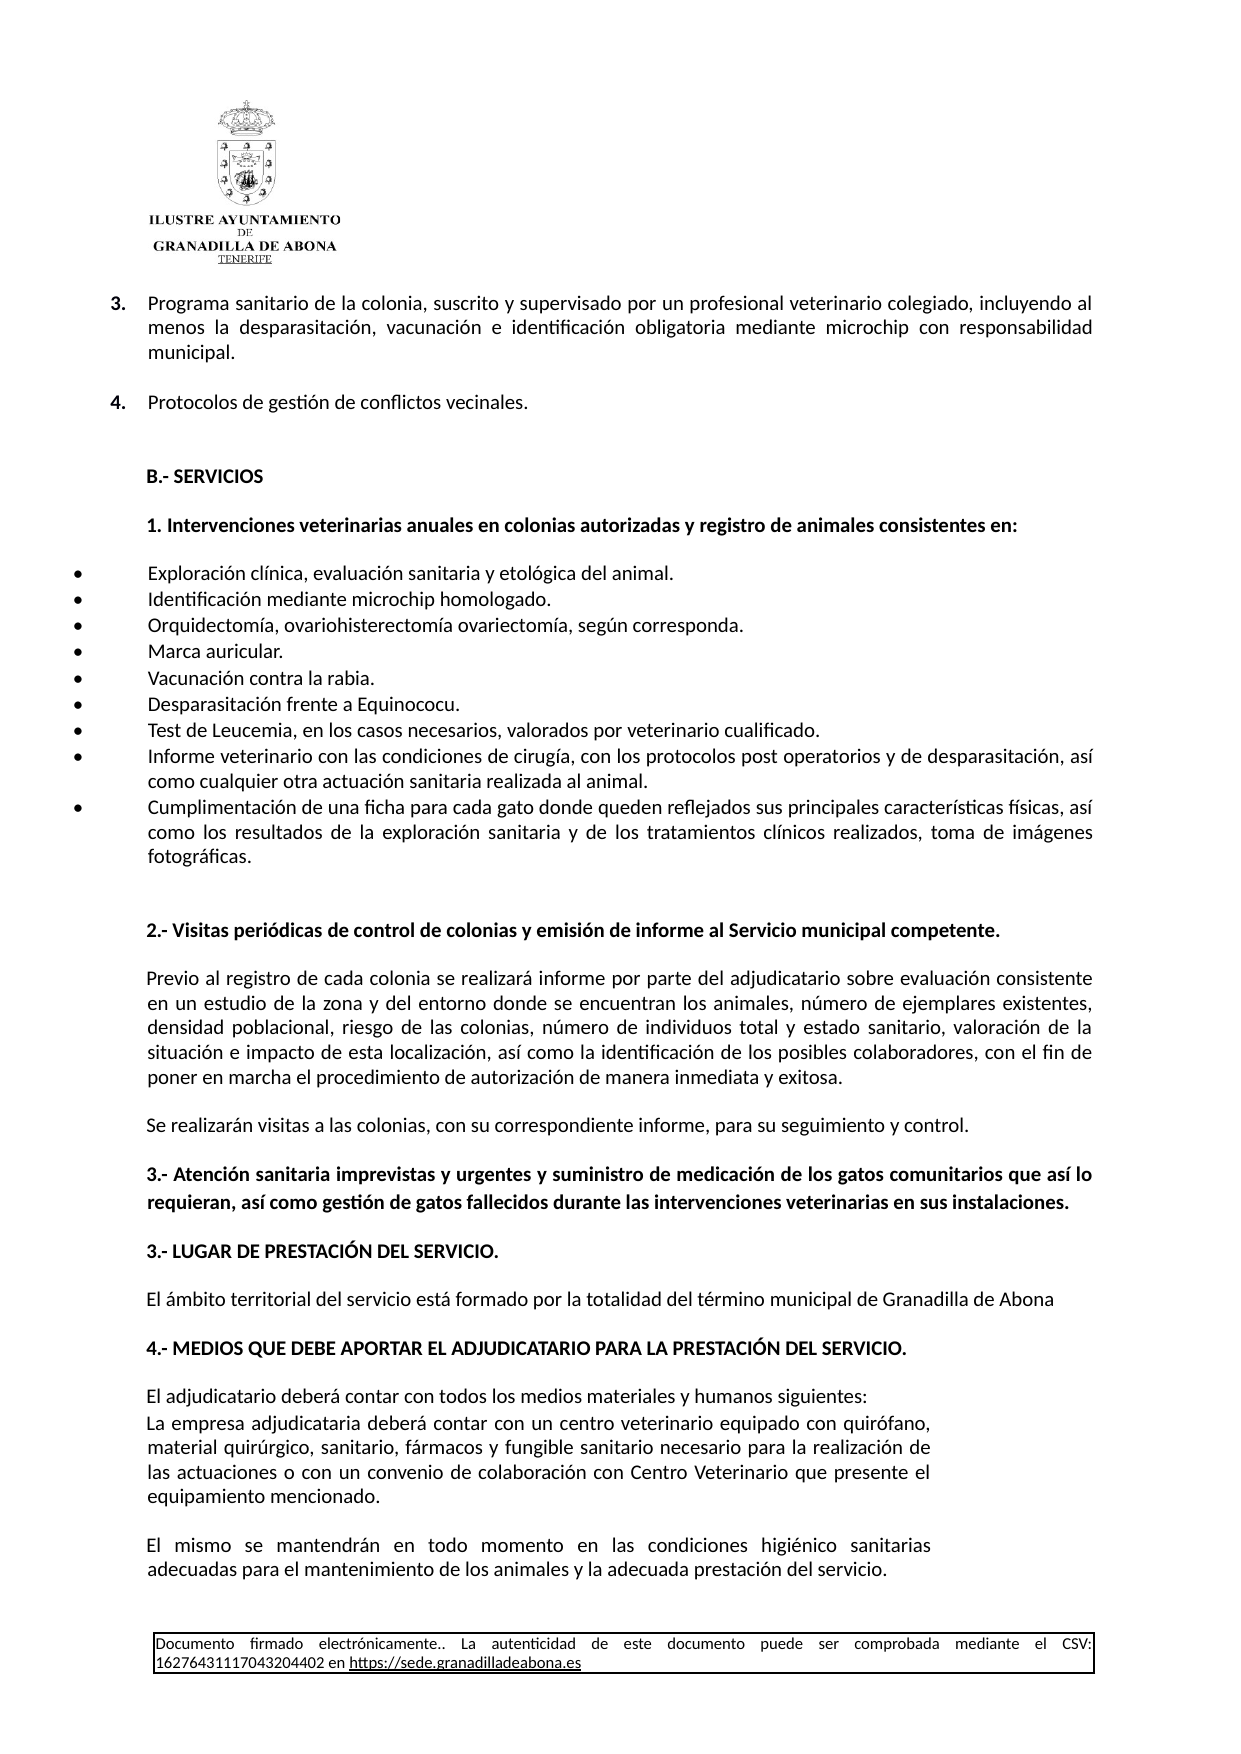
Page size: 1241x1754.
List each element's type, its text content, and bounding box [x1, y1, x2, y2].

text B.- SERVICIOS [146, 463, 1094, 488]
list Informe veterinario con las condiciones de cirugía, con los protocolos post operatorios y de desparasitación, así como cualquier otra actuación sanitaria realizada al animal. [73, 744, 1094, 793]
list Desparasitación frente a Equinococu. [73, 692, 1094, 716]
text 1. Intervenciones veterinarias anuales en colonias autorizadas y registro de animales consistentes en: [146, 512, 1094, 537]
text 3.- LUGAR DE PRESTACIÓN DEL SERVICIO. [146, 1238, 1094, 1264]
list Cumplimentación de una ficha para cada gato donde queden reflejados sus principales características físicas, así como los resultados de la exploración sanitaria y de los tratamientos clínicos realizados, toma de imágenes fotográficas. [73, 795, 1094, 869]
text Previo al registro de cada colonia se realizará informe por parte del adjudicatario sobre evaluación consistente en un estudio de la zona y del entorno donde se encuentran los animales, número de ejemplares existentes, densidad poblacional, riesgo de las colonias, número de individuos total y estado sanitario, valoración de la situación e impacto de esta localización, así como la identificación de los posibles colaboradores, con el fin de poner en marcha el procedimiento de autorización de manera inmediata y exitosa. [146, 966, 1094, 1089]
text 4.- MEDIOS QUE DEBE APORTAR EL ADJUDICATARIO PARA LA PRESTACIÓN DEL SERVICIO. [146, 1335, 1094, 1361]
list Marca auricular. [73, 639, 1094, 664]
list Test de Leucemia, en los casos necesarios, valorados por veterinario cualificado. [73, 718, 1094, 743]
list Protocolos de gestión de conflictos vecinales. [110, 390, 1094, 415]
list Exploración clínica, evaluación sanitaria y etológica del animal. [73, 561, 1094, 585]
text La empresa adjudicataria deberá contar con un centro veterinario equipado con quirófano, material quirúrgico, sanitario, fármacos y fungible sanitario necesario para la realización de las actuaciones o con un convenio de colaboración con Centro Veterinario que presente el equipamiento mencionado. [146, 1410, 932, 1509]
text El adjudicatario deberá contar con todos los medios materiales y humanos siguientes: [146, 1384, 1039, 1409]
text El ámbito territorial del servicio está formado por la totalidad del término municipal de Granadilla de Abona [146, 1287, 1094, 1312]
text 2.- Visitas periódicas de control de colonias y emisión de informe al Servicio municipal competente. [146, 917, 1094, 943]
text 3.- Atención sanitaria imprevistas y urgentes y suministro de medicación de los gatos comunitarios que así lo requieran, así como gestión de gatos fallecidos durante las intervenciones veterinarias en sus instalaciones. [146, 1162, 1094, 1215]
list Identificación mediante microchip homologado. [73, 587, 1094, 611]
list Orquidectomía, ovariohisterectomía ovariectomía, según corresponda. [73, 613, 1094, 638]
list Programa sanitario de la colonia, suscrito y supervisado por un profesional veterinario colegiado, incluyendo al menos la desparasitación, vacunación e identificación obligatoria mediante microchip con responsabilidad municipal. [110, 291, 1094, 364]
text El mismo se mantendrán en todo momento en las condiciones higiénico sanitarias adecuadas para el mantenimiento de los animales y la adecuada prestación del servicio. [146, 1533, 932, 1582]
list Vacunación contra la rabia. [73, 666, 1094, 690]
text Se realizarán visitas a las colonias, con su correspondiente informe, para su seguimiento y control. [146, 1113, 1094, 1138]
